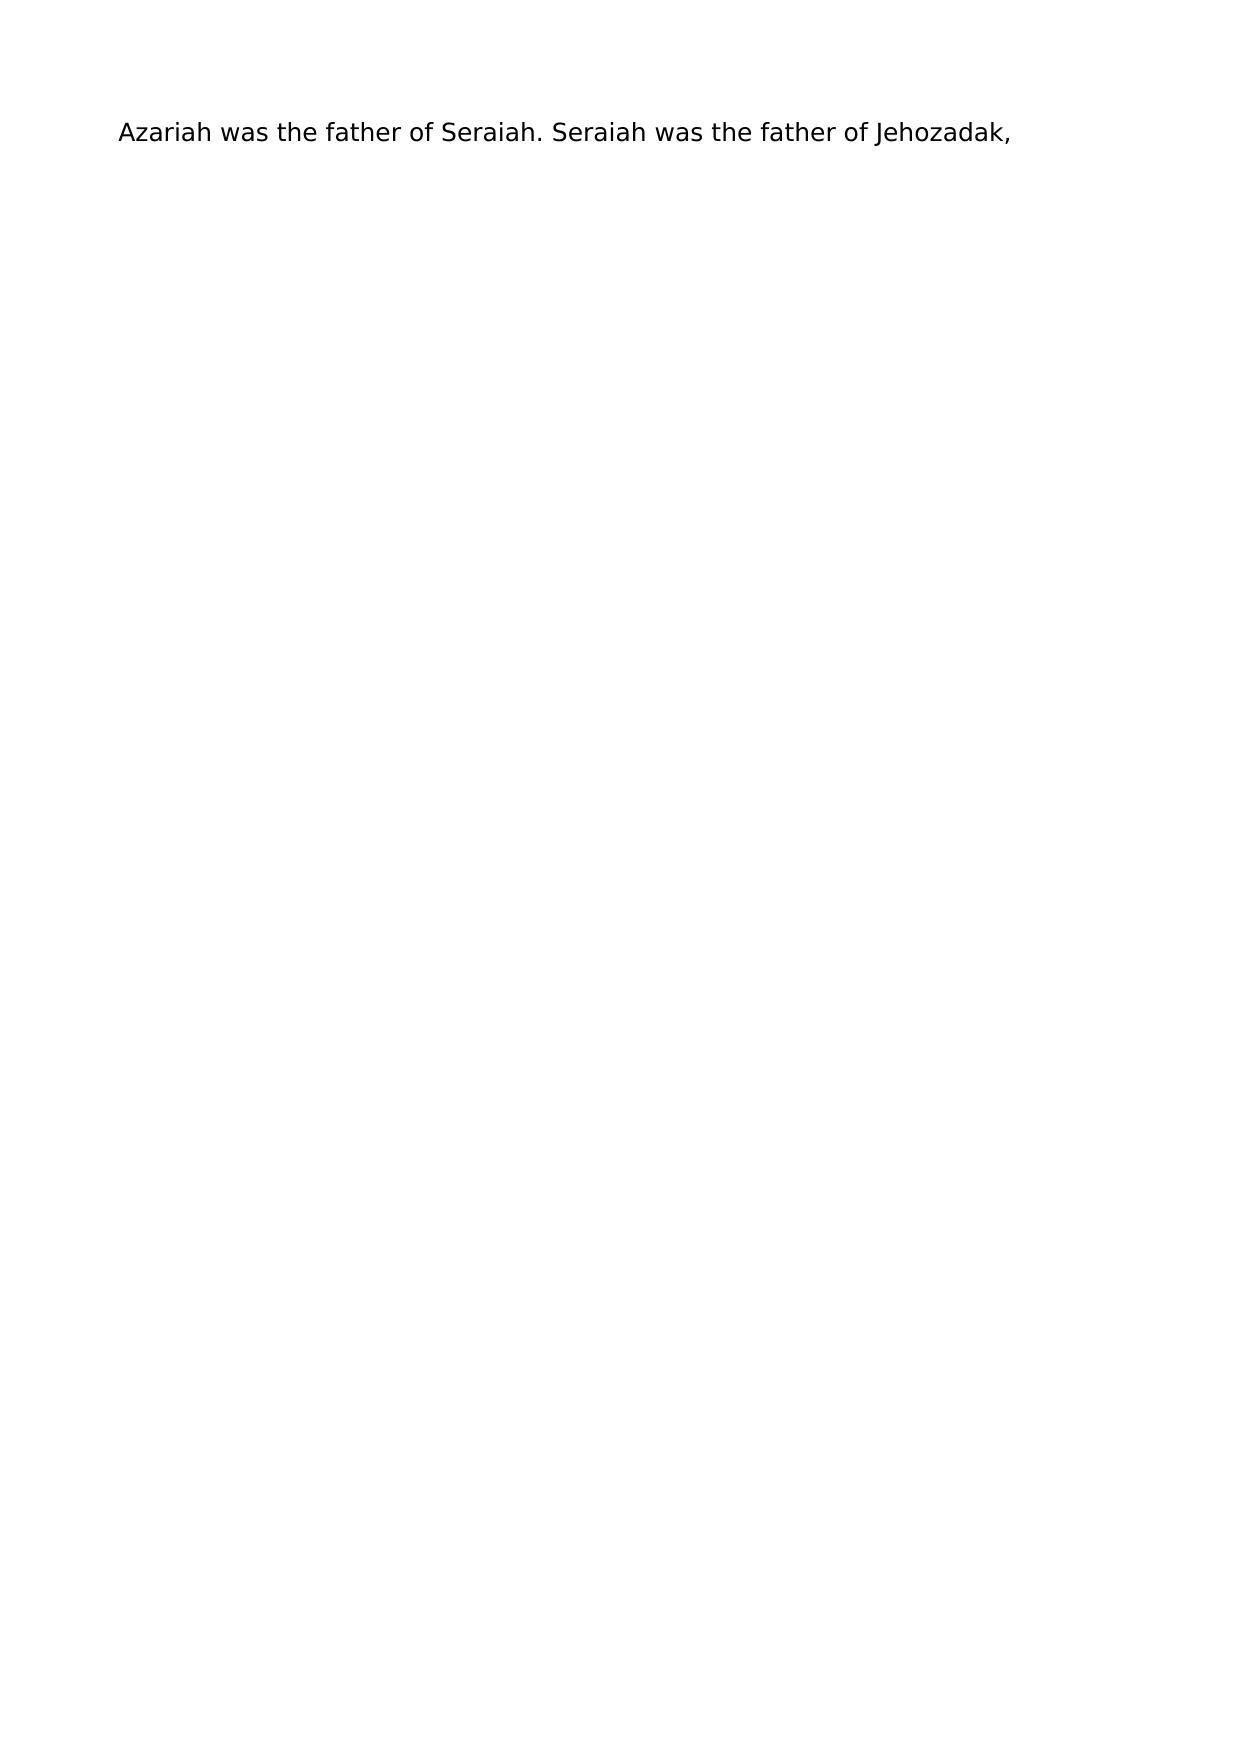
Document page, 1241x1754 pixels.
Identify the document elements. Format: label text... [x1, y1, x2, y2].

text Azariah was the father of Seraiah. Seraiah was the father of Jehozadak, [118, 118, 1122, 147]
